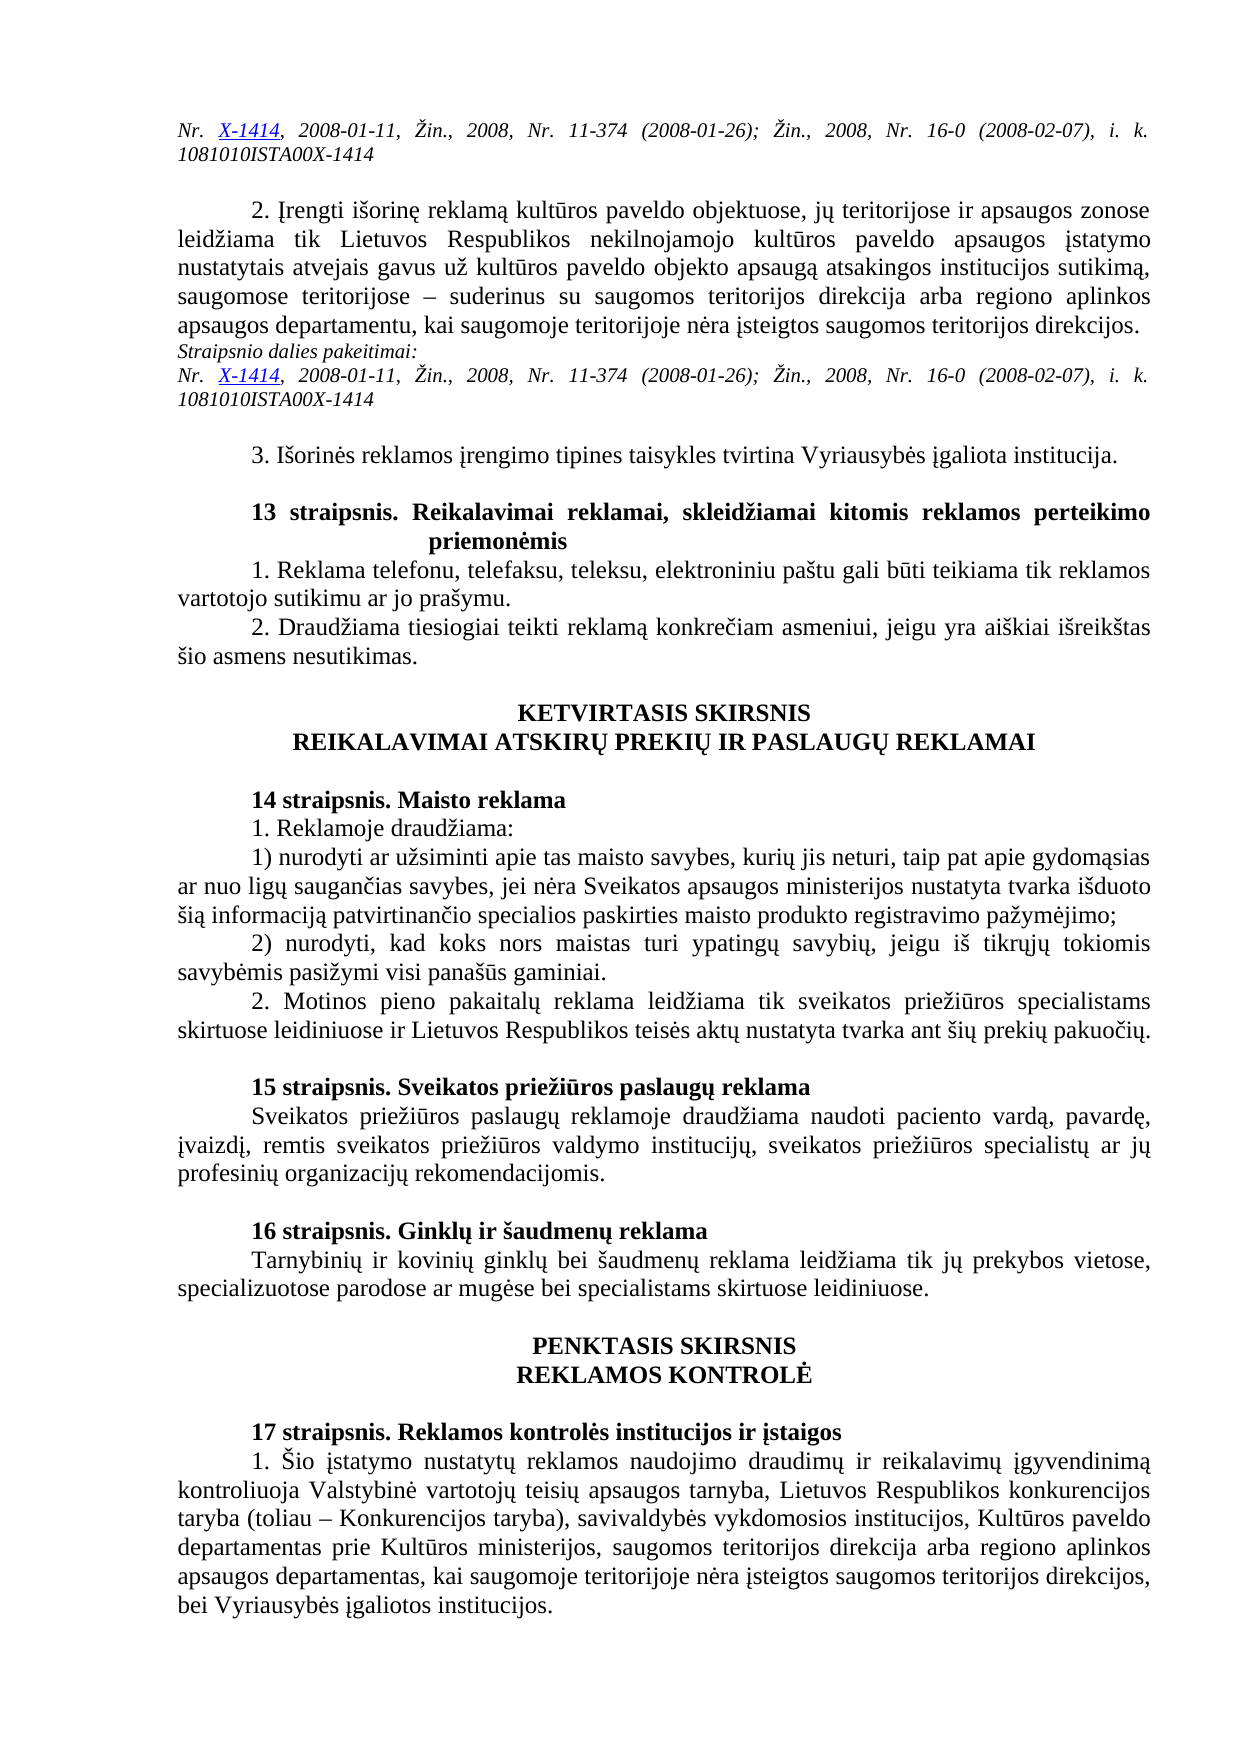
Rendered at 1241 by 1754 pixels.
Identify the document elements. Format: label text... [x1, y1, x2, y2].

text 15 straipsnis. Sveikatos priežiūros paslaugų reklama [177, 1072, 1152, 1101]
text 2) nurodyti, kad koks nors maistas turi ypatingų savybių, jeigu iš tikrųjų tokiomis savybėmis pasižymi visi panašūs gaminiai. [177, 928, 1152, 986]
text 2. Įrengti išorinę reklamą kultūros paveldo objektuose, jų teritorijose ir apsaugos zonose leidžiama tik Lietuvos Respublikos nekilnojamojo kultūros paveldo apsaugos įstatymo nustatytais atvejais gavus už kultūros paveldo objekto apsaugą atsakingos institucijos sutikimą, saugomose teritorijose – suderinus su saugomos teritorijos direkcija arba regiono aplinkos apsaugos departamentu, kai saugomoje teritorijoje nėra įsteigtos saugomos teritorijos direkcijos. [177, 195, 1152, 339]
text 16 straipsnis. Ginklų ir šaudmenų reklama [177, 1216, 1152, 1245]
text 17 straipsnis. Reklamos kontrolės institucijos ir įstaigos [177, 1417, 1152, 1446]
text 2. Motinos pieno pakaitalų reklama leidžiama tik sveikatos priežiūros specialistams skirtuose leidiniuose ir Lietuvos Respublikos teisės aktų nustatyta tvarka ant šių prekių pakuočių. [177, 986, 1152, 1043]
text Tarnybinių ir kovinių ginklų bei šaudmenų reklama leidžiama tik jų prekybos vietose, specializuotose parodose ar mugėse bei specialistams skirtuose leidiniuose. [177, 1245, 1152, 1302]
text 1) nurodyti ar užsiminti apie tas maisto savybes, kurių jis neturi, taip pat apie gydomąsias ar nuo ligų saugančias savybes, jei nėra Sveikatos apsaugos ministerijos nustatyta tvarka išduoto šią informaciją patvirtinančio specialios paskirties maisto produkto registravimo pažymėjimo; [177, 842, 1152, 928]
text 14 straipsnis. Maisto reklama [177, 785, 1152, 813]
text 1. Šio įstatymo nustatytų reklamos naudojimo draudimų ir reikalavimų įgyvendinimą kontroliuoja Valstybinė vartotojų teisių apsaugos tarnyba, Lietuvos Respublikos konkurencijos taryba (toliau – Konkurencijos taryba), savivaldybės vykdomosios institucijos, Kultūros paveldo departamentas prie Kultūros ministerijos, saugomos teritorijos direkcija arba regiono aplinkos apsaugos departamentas, kai saugomoje teritorijoje nėra įsteigtos saugomos teritorijos direkcijos, bei Vyriausybės įgaliotos institucijos. [177, 1446, 1152, 1618]
text REIKALAVIMAI ATSKIRŲ PREKIŲ IR PASLAUGŲ REKLAMAI [177, 727, 1152, 756]
text Sveikatos priežiūros paslaugų reklamoje draudžiama naudoti paciento vardą, pavardę, įvaizdį, remtis sveikatos priežiūros valdymo institucijų, sveikatos priežiūros specialistų ar jų profesinių organizacijų rekomendacijomis. [177, 1101, 1152, 1187]
text PENKTASIS SKIRSNIS [177, 1331, 1152, 1360]
text KETVIRTASIS SKIRSNIS [177, 698, 1152, 727]
text REKLAMOS KONTROLĖ [177, 1360, 1152, 1388]
text 1. Reklama telefonu, telefaksu, teleksu, elektroniniu paštu gali būti teikiama tik reklamos vartotojo sutikimu ar jo prašymu. [177, 555, 1152, 612]
text Nr. X-1414, 2008-01-11, Žin., 2008, Nr. 11-374 (2008-01-26); Žin., 2008, Nr. 16-0 (2008-02-07), i. k. 1081010ISTA00X-1414 [177, 118, 1152, 166]
text Straipsnio dalies pakeitimai: [177, 339, 1152, 363]
text 3. Išorinės reklamos įrengimo tipines taisykles tvirtina Vyriausybės įgaliota institucija. [177, 440, 1152, 468]
text 1. Reklamoje draudžiama: [177, 813, 1152, 842]
text Nr. X-1414, 2008-01-11, Žin., 2008, Nr. 11-374 (2008-01-26); Žin., 2008, Nr. 16-0 (2008-02-07), i. k. 1081010ISTA00X-1414 [177, 363, 1152, 411]
text 2. Draudžiama tiesiogiai teikti reklamą konkrečiam asmeniui, jeigu yra aiškiai išreikštas šio asmens nesutikimas. [177, 612, 1152, 670]
text 13 straipsnis. Reikalavimai reklamai, skleidžiamai kitomis reklamos perteikimo priemonėmis [251, 497, 1152, 555]
